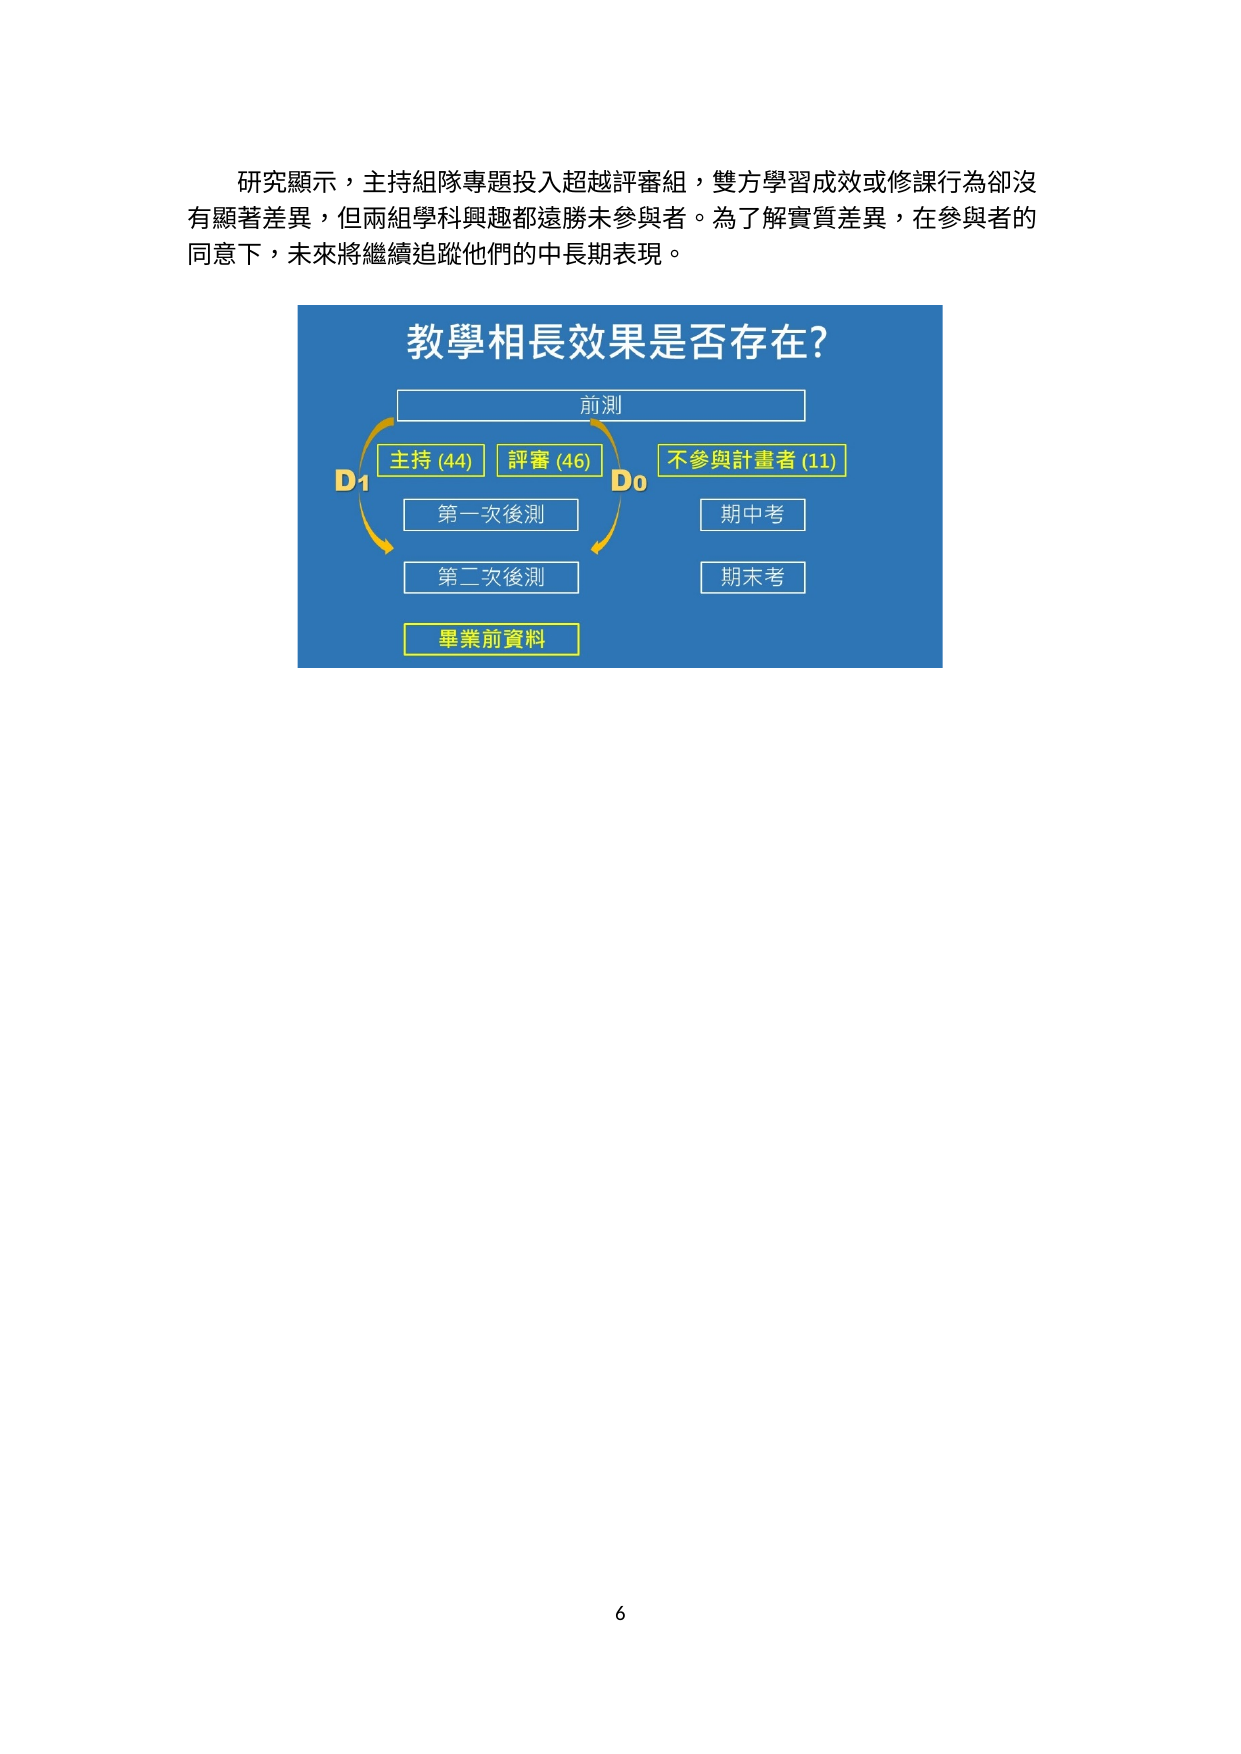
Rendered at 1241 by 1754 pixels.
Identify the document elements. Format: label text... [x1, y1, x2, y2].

picture [297, 305, 943, 668]
text 研究顯示，主持組隊專題投入超越評審組，雙方學習成效或修課行為卻沒有顯著差異，但兩組學科興趣都遠勝未參與者。為了解實質差異，在參與者的同意下，未來將繼續追蹤他們的中長期表現。 [187, 162, 1053, 271]
